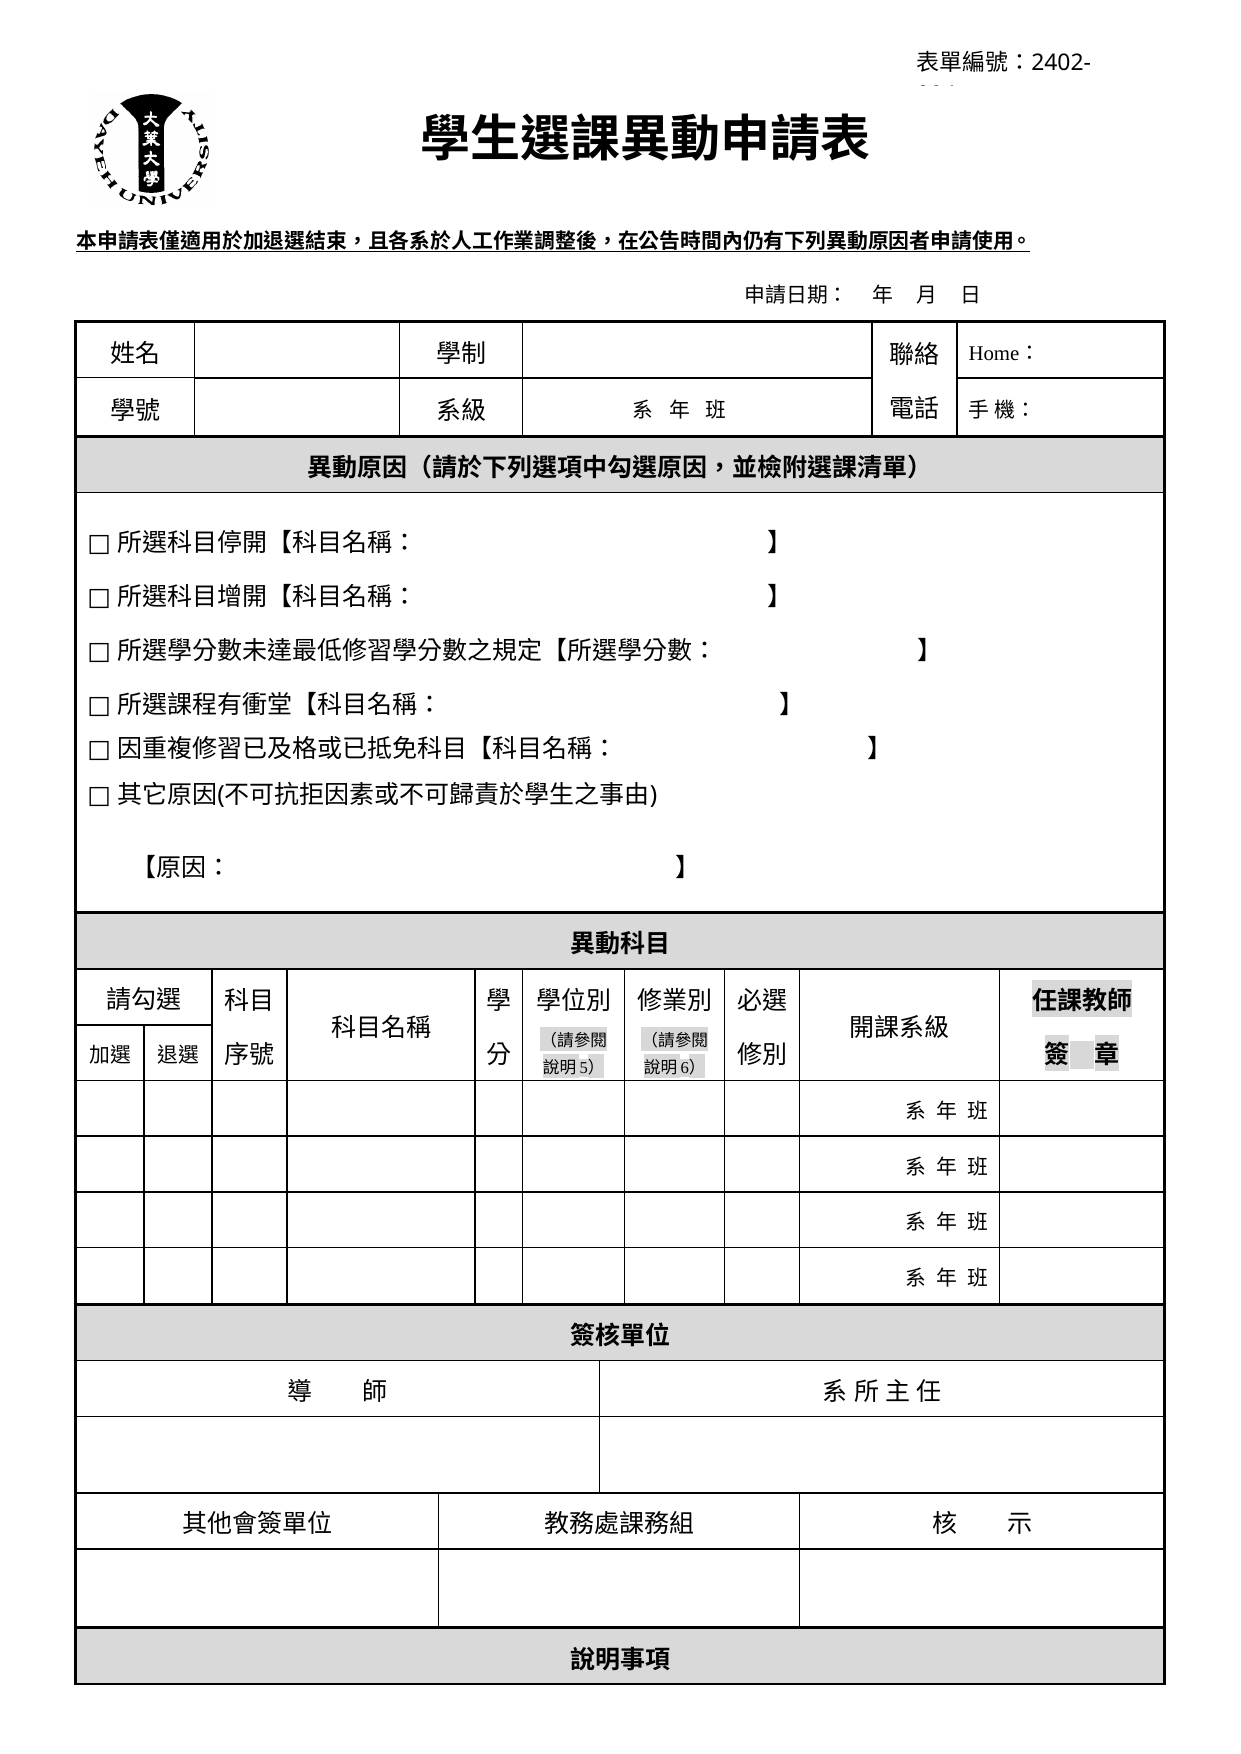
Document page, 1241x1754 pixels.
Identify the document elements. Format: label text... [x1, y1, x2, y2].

table_cell [725, 1193, 799, 1247]
table_cell [1000, 1081, 1163, 1135]
table_cell 簽核單位 [77, 1306, 1163, 1360]
table_cell [1000, 1248, 1163, 1302]
table_cell [600, 1417, 1163, 1492]
table_cell 教務處課務組 [439, 1494, 799, 1548]
table_cell [476, 1137, 522, 1191]
table_cell [625, 1248, 724, 1302]
picture [89, 92, 214, 209]
table_header Home： [958, 323, 1163, 377]
table_cell □ 所選科目停開【科目名稱： 】 □ 所選科目增開【科目名稱： 】 □ 所選學分數未達最低修習學分數之規定【所選學分數： 】 □ 所選課程有衝堂【科目名稱： 】 □ 因重複修習已及格或已抵免科目【科目名稱： 】 □ 其它原因(不可抗拒因素或不可歸責於學生之事由) 【原因： 】 [77, 493, 1163, 911]
table_cell 系 年 班 [800, 1193, 999, 1247]
table_cell 科目名稱 [288, 970, 474, 1079]
table_cell 異動科目 [77, 914, 1163, 968]
table_cell [213, 1248, 286, 1302]
table_cell 核 示 [800, 1494, 1163, 1548]
table_cell [288, 1081, 474, 1135]
table_header [523, 323, 871, 377]
table_cell [77, 1081, 143, 1135]
table_cell [213, 1137, 286, 1191]
table_cell [725, 1081, 799, 1135]
table_cell [523, 1193, 624, 1247]
table_cell [145, 1248, 211, 1302]
table_cell [145, 1081, 211, 1135]
table_cell 開課系級 [800, 970, 999, 1079]
table_cell [625, 1193, 724, 1247]
table_cell 系 年 班 [523, 379, 871, 434]
table_cell 說明事項 [77, 1629, 1163, 1683]
table_cell 修業別（請參閱說明6） [625, 970, 724, 1079]
table_cell [725, 1137, 799, 1191]
table_cell [213, 1081, 286, 1135]
table_cell 其他會簽單位 [77, 1494, 438, 1548]
table_cell 系 年 班 [800, 1248, 999, 1302]
table_cell [523, 1248, 624, 1302]
table_cell [77, 1417, 599, 1492]
table_cell 退選 [145, 1026, 211, 1079]
table_cell [625, 1137, 724, 1191]
table_cell [77, 1137, 143, 1191]
table_cell [77, 1193, 143, 1247]
table_cell [439, 1550, 799, 1626]
table_cell [77, 1248, 143, 1302]
table_cell [1000, 1193, 1163, 1247]
table_cell [725, 1248, 799, 1302]
table_cell 任課教師 簽 章 [1000, 970, 1163, 1079]
table_cell [476, 1248, 522, 1302]
table_cell 學號 [77, 378, 194, 434]
text 本申請表僅適用於加退選結束，且各系於人工作業調整後，在公告時間內仍有下列異動原因者申請使用。 申請日期： 年 月 日 [76, 212, 1152, 320]
table_cell 系級 [400, 379, 522, 434]
table_cell [523, 1081, 624, 1135]
table_cell 加選 [77, 1026, 143, 1079]
table_cell [523, 1137, 624, 1191]
table_header [195, 323, 399, 377]
table_cell [195, 379, 399, 434]
table_cell [476, 1193, 522, 1247]
table_cell [1000, 1137, 1163, 1191]
table_cell 導 師 [77, 1361, 599, 1416]
table_cell 系 年 班 [800, 1081, 999, 1135]
text 表單編號：2402-004 [916, 44, 1130, 85]
table_header 學制 [400, 323, 522, 377]
table_cell [800, 1550, 1163, 1626]
text 學生選課異動申請表 [214, 37, 1152, 174]
table_cell [77, 1550, 438, 1626]
table_header 姓名 [77, 323, 194, 377]
table_cell [145, 1193, 211, 1247]
table_cell [145, 1137, 211, 1191]
table_cell [213, 1193, 286, 1247]
table_cell [288, 1137, 474, 1191]
table_cell [288, 1248, 474, 1302]
table_cell 系 年 班 [800, 1137, 999, 1191]
table_cell 請勾選 [77, 970, 211, 1024]
table_cell 學分 [476, 970, 522, 1079]
table_cell 學位別 （請參閱說明5） [523, 970, 624, 1079]
table_cell 異動原因（請於下列選項中勾選原因，並檢附選課清單） [77, 438, 1163, 492]
table_cell 系 所 主 任 [600, 1361, 1163, 1416]
table_cell 科目序號 [213, 970, 286, 1079]
table_cell [476, 1081, 522, 1135]
table_cell 手 機： [958, 379, 1163, 434]
table_cell 必選 修別 [725, 970, 799, 1079]
table_cell [288, 1193, 474, 1247]
table_header 聯絡 電話 [873, 323, 956, 434]
table_cell [625, 1081, 724, 1135]
